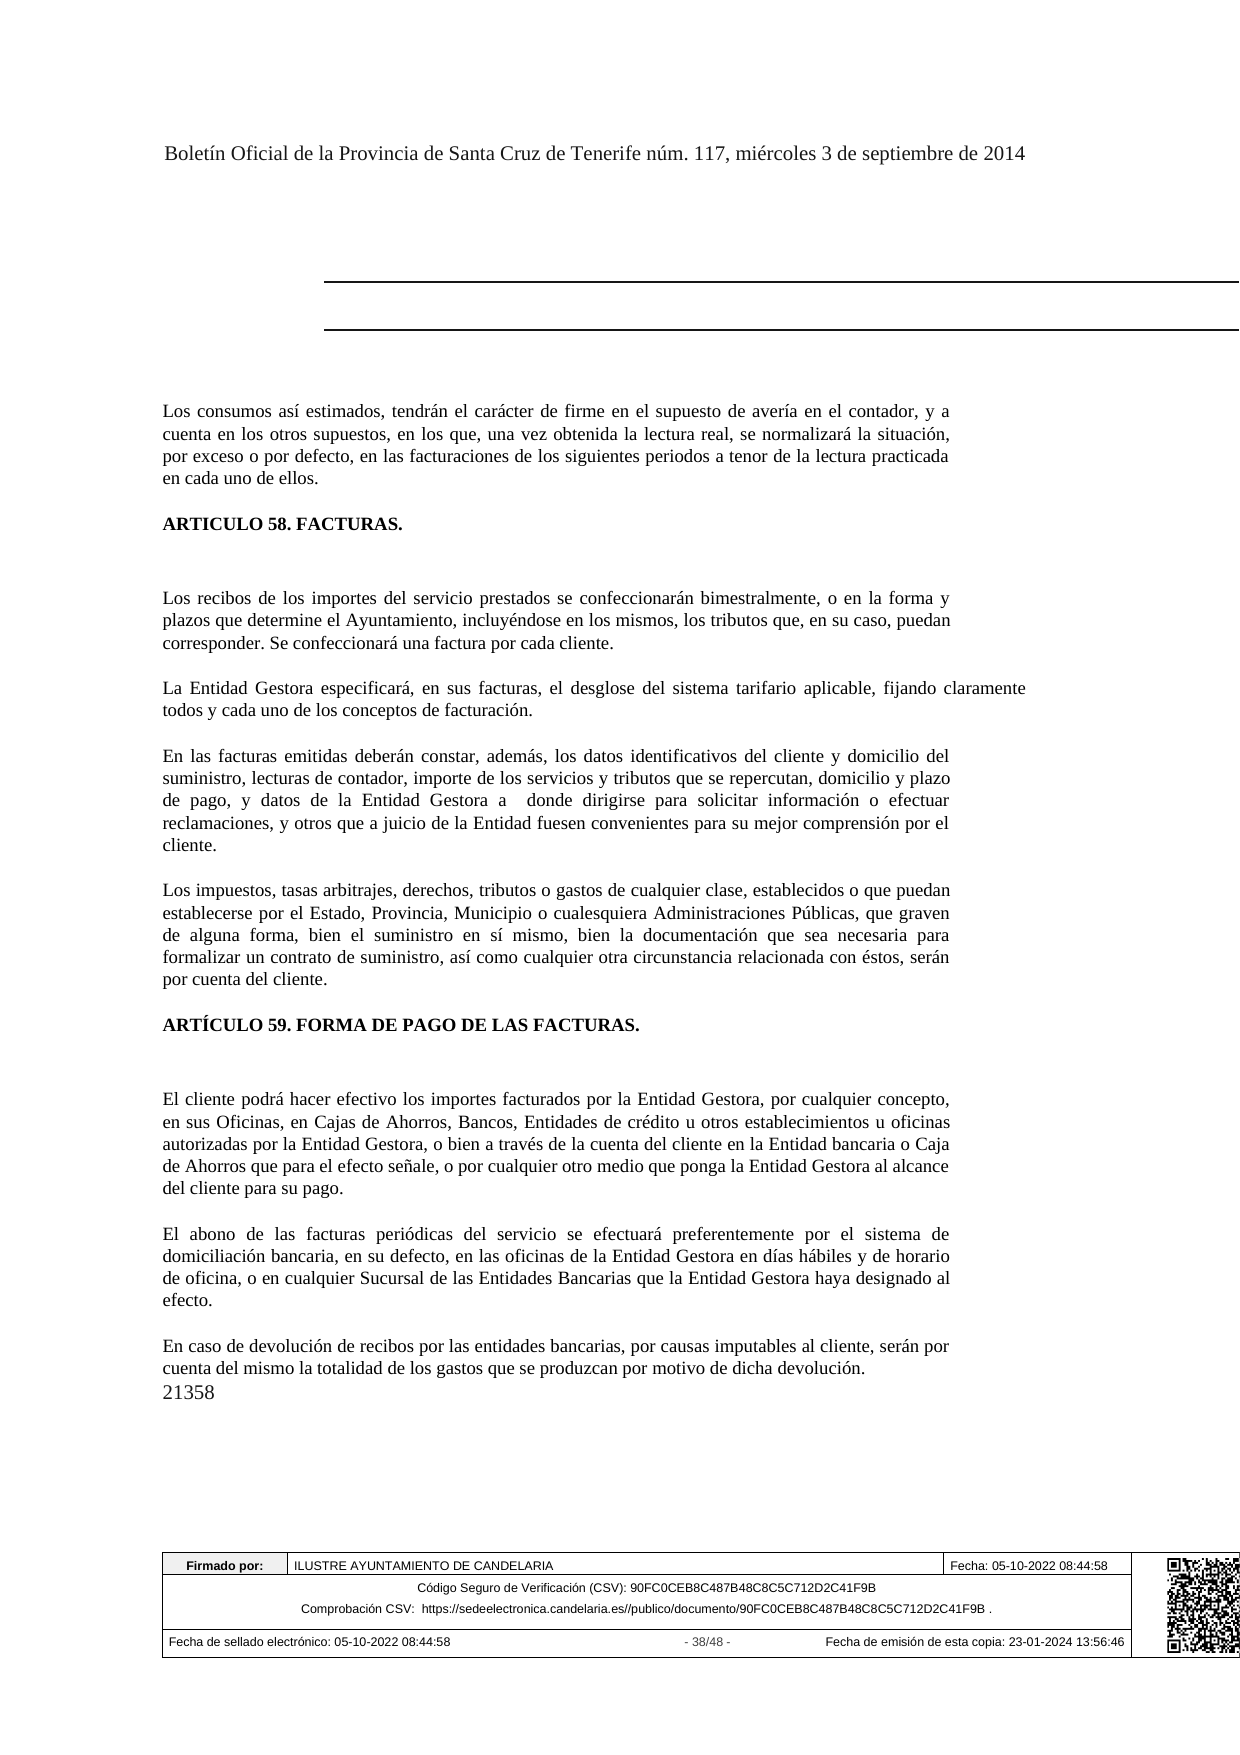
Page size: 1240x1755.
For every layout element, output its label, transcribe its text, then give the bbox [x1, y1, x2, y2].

text Los consumos así estimados, tendrán el carácter de firme en el supuesto de avería en el contador, y a cuenta en los otros supuestos, en los que, una vez obtenida la lectura real, se normalizará la situación, por exceso o por defecto, en las facturaciones de los siguientes periodos a tenor de la lectura practicada en cada uno de ellos. [162, 400, 951, 488]
text La Entidad Gestora especificará, en sus facturas, el desglose del sistema tarifario aplicable, fijando claramente todos y cada uno de los conceptos de facturación. [162, 677, 1027, 721]
text El cliente podrá hacer efectivo los importes facturados por la Entidad Gestora, por cualquier concepto, en sus Oficinas, en Cajas de Ahorros, Bancos, Entidades de crédito u otros establecimientos u oficinas autorizadas por la Entidad Gestora, o bien a través de la cuenta del cliente en la Entidad bancaria o Caja de Ahorros que para el efecto señale, o por cualquier otro medio que ponga la Entidad Gestora al alcance del cliente para su pago. [162, 1088, 951, 1199]
text Los impuestos, tasas arbitrajes, derechos, tributos o gastos de cualquier clase, establecidos o que puedan establecerse por el Estado, Provincia, Municipio o cualesquiera Administraciones Públicas, que graven de alguna forma, bien el suministro en sí mismo, bien la documentación que sea necesaria para formalizar un contrato de suministro, así como cualquier otra circunstancia relacionada con éstos, serán por cuenta del cliente. [162, 879, 951, 990]
text ARTICULO 58. FACTURAS. [162, 513, 1077, 534]
text El abono de las facturas periódicas del servicio se efectuará preferentemente por el sistema de domiciliación bancaria, en su defecto, en las oficinas de la Entidad Gestora en días hábiles y de horario de oficina, o en cualquier Sucursal de las Entidades Bancarias que la Entidad Gestora haya designado al efecto. [162, 1223, 951, 1311]
text En caso de devolución de recibos por las entidades bancarias, por causas imputables al cliente, serán por cuenta del mismo la totalidad de los gastos que se produzcan por motivo de dicha devolución. [162, 1335, 951, 1379]
text Los recibos de los importes del servicio prestados se confeccionarán bimestralmente, o en la forma y plazos que determine el Ayuntamiento, incluyéndose en los mismos, los tributos que, en su caso, puedan corresponder. Se confeccionará una factura por cada cliente. [162, 587, 951, 653]
text En las facturas emitidas deberán constar, además, los datos identificativos del cliente y domicilio del suministro, lecturas de contador, importe de los servicios y tributos que se repercutan, domicilio y plazo de pago, y datos de la Entidad Gestora a donde dirigirse para solicitar información o efectuar reclamaciones, y otros que a juicio de la Entidad fuesen convenientes para su mejor comprensión por el cliente. [162, 745, 951, 855]
text ARTÍCULO 59. FORMA DE PAGO DE LAS FACTURAS. [162, 1014, 1077, 1035]
text 21358 [162, 1380, 1074, 1404]
